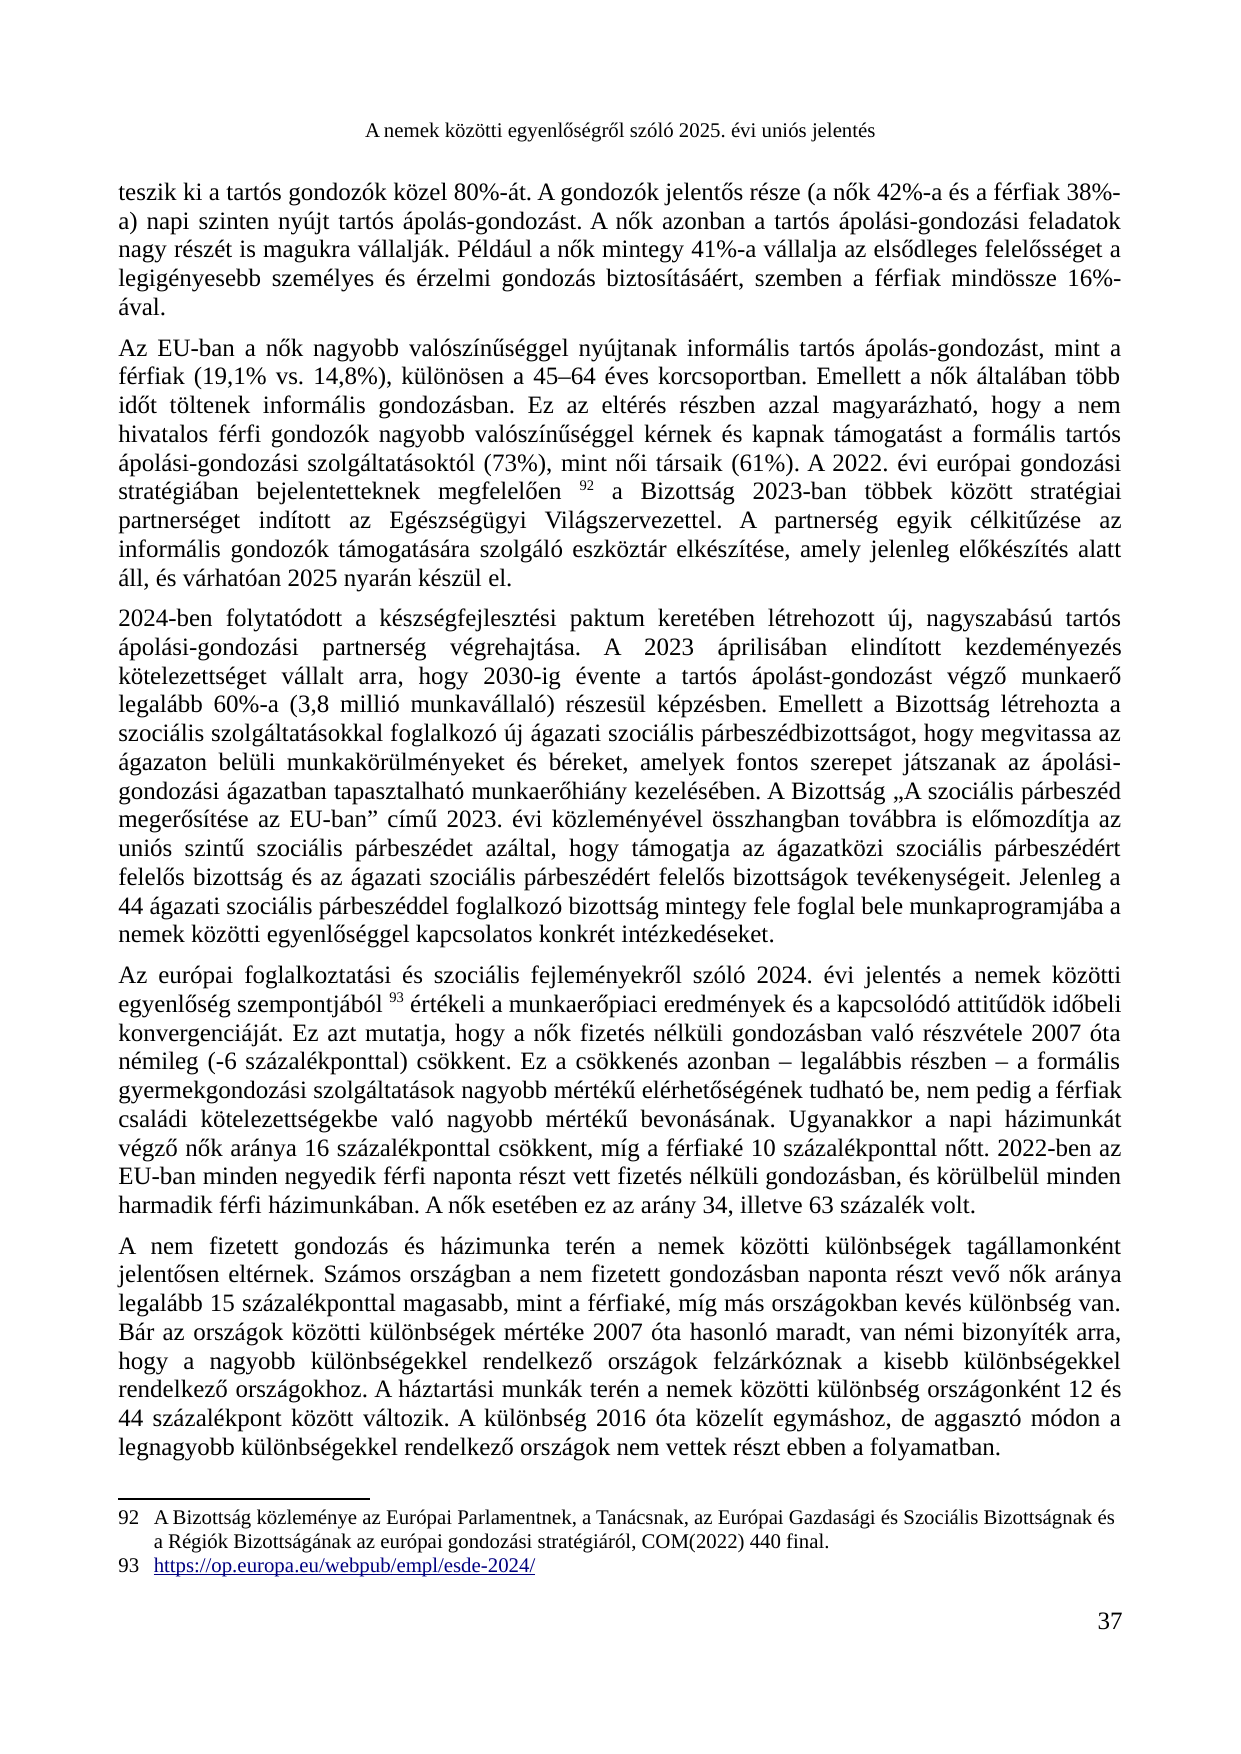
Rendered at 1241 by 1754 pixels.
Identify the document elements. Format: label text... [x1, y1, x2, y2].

text Az európai foglalkoztatási és szociális fejleményekről szóló 2024. évi jelentés a nemek közötti egyenlőség szempontjából értékeli a munkaerőpiaci eredmények és a kapcsolódó attitűdök időbeli konvergenciáját. Ez azt mutatja, hogy a nők fizetés nélküli gondozásban való részvétele 2007 óta némileg (-6 százalékponttal) csökkent. Ez a csökkenés azonban – legalábbis részben – a formális gyermekgondozási szolgáltatások nagyobb mértékű elérhetőségének tudható be, nem pedig a férfiak családi kötelezettségekbe való nagyobb mértékű bevonásának. Ugyanakkor a napi házimunkát végző nők aránya 16 százalékponttal csökkent, míg a férfiaké 10 százalékponttal nőtt. 2022-ben az EU-ban minden negyedik férfi naponta részt vett fizetés nélküli gondozásban, és körülbelül minden harmadik férfi házimunkában. A nők esetében ez az arány 34, illetve 63 százalék volt. [118, 960, 1122, 1219]
text 2024-ben folytatódott a készségfejlesztési paktum keretében létrehozott új, nagyszabású tartós ápolási-gondozási partnerség végrehajtása. A 2023 áprilisában elindított kezdeményezés kötelezettséget vállalt arra, hogy 2030-ig évente a tartós ápolást-gondozást végző munkaerő legalább 60%-a (3,8 millió munkavállaló) részesül képzésben. Emellett a Bizottság létrehozta a szociális szolgáltatásokkal foglalkozó új ágazati szociális párbeszédbizottságot, hogy megvitassa az ágazaton belüli munkakörülményeket és béreket, amelyek fontos szerepet játszanak az ápolási-gondozási ágazatban tapasztalható munkaerőhiány kezelésében. A Bizottság „A szociális párbeszéd megerősítése az EU-ban” című 2023. évi közleményével összhangban továbbra is előmozdítja az uniós szintű szociális párbeszédet azáltal, hogy támogatja az ágazatközi szociális párbeszédért felelős bizottság és az ágazati szociális párbeszédért felelős bizottságok tevékenységeit. Jelenleg a 44 ágazati szociális párbeszéddel foglalkozó bizottság mintegy fele foglal bele munkaprogramjába a nemek közötti egyenlőséggel kapcsolatos konkrét intézkedéseket. [118, 603, 1122, 948]
text Az EU-ban a nők nagyobb valószínűséggel nyújtanak informális tartós ápolás-gondozást, mint a férfiak (19,1% vs. 14,8%), különösen a 45–64 éves korcsoportban. Emellett a nők általában több időt töltenek informális gondozásban. Ez az eltérés részben azzal magyarázható, hogy a nem hivatalos férfi gondozók nagyobb valószínűséggel kérnek és kapnak támogatást a formális tartós ápolási-gondozási szolgáltatásoktól (73%), mint női társaik (61%). A 2022. évi európai gondozási stratégiában bejelentetteknek megfelelően a Bizottság 2023-ban többek között stratégiai partnerséget indított az Egészségügyi Világszervezettel. A partnerség egyik célkitűzése az informális gondozók támogatására szolgáló eszköztár elkészítése, amely jelenleg előkészítés alatt áll, és várhatóan 2025 nyarán készül el. [118, 333, 1122, 591]
text A nem fizetett gondozás és házimunka terén a nemek közötti különbségek tagállamonként jelentősen eltérnek. Számos országban a nem fizetett gondozásban naponta részt vevő nők aránya legalább 15 százalékponttal magasabb, mint a férfiaké, míg más országokban kevés különbség van. Bár az országok közötti különbségek mértéke 2007 óta hasonló maradt, van némi bizonyíték arra, hogy a nagyobb különbségekkel rendelkező országok felzárkóznak a kisebb különbségekkel rendelkező országokhoz. A háztartási munkák terén a nemek közötti különbség országonként 12 és 44 százalékpont között változik. A különbség 2016 óta közelít egymáshoz, de aggasztó módon a legnagyobb különbségekkel rendelkező országok nem vettek részt ebben a folyamatban. [118, 1231, 1122, 1461]
text https://op.europa.eu/webpub/empl/esde-2024/ [118, 1553, 1122, 1577]
text A Bizottság közleménye az Európai Parlamentnek, a Tanácsnak, az Európai Gazdasági és Szociális Bizottságnak és a Régiók Bizottságának az európai gondozási stratégiáról, COM(2022) 440 final. [118, 1505, 1122, 1553]
text teszik ki a tartós gondozók közel 80%-át. A gondozók jelentős része (a nők 42%-a és a férfiak 38%-a) napi szinten nyújt tartós ápolás-gondozást. A nők azonban a tartós ápolási-gondozási feladatok nagy részét is magukra vállalják. Például a nők mintegy 41%-a vállalja az elsődleges felelősséget a legigényesebb személyes és érzelmi gondozás biztosításáért, szemben a férfiak mindössze 16%-ával. [118, 177, 1122, 321]
